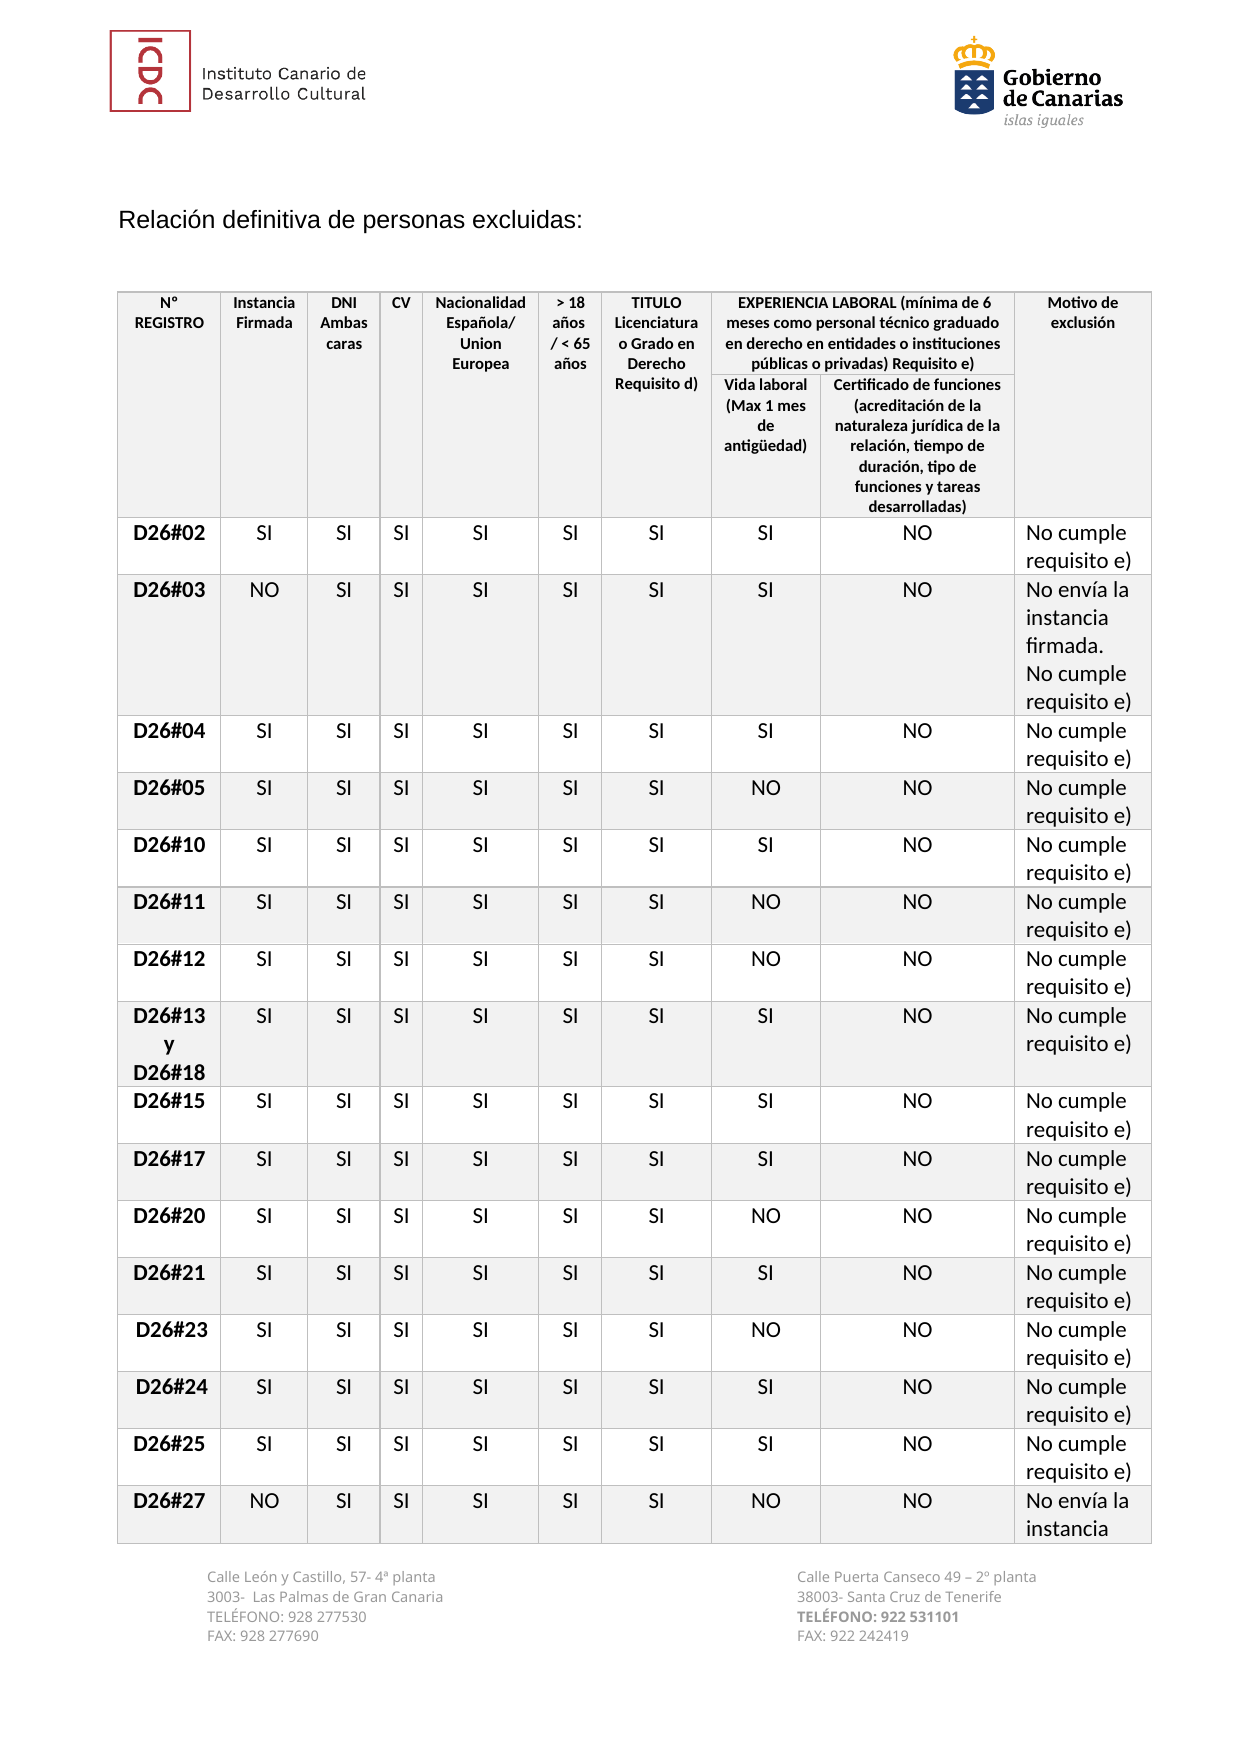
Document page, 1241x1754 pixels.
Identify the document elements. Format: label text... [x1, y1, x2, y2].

table_cell SI [539, 1087, 601, 1143]
table_cell SI [221, 716, 307, 772]
table_cell SI [539, 1002, 601, 1086]
table_cell SI [539, 830, 601, 886]
table_header Nº REGISTRO [118, 293, 220, 517]
table_cell SI [381, 1315, 422, 1371]
table_cell SI [381, 1258, 422, 1314]
table_cell D26#10 [118, 830, 220, 886]
table_header EXPERIENCIA LABORAL (mínima de 6 meses como personal técnico graduado en derecho en entidades o instituciones públicas o privadas) Requisito e) [712, 293, 1014, 374]
table_cell NO [821, 1144, 1014, 1200]
table_cell SI [381, 518, 422, 574]
table_cell SI [602, 773, 711, 829]
table_cell SI [381, 1144, 422, 1200]
table_cell SI [308, 1144, 379, 1200]
text Relación definitiva de personas excluidas: [118, 205, 1137, 234]
table_cell SI [308, 518, 379, 574]
table_cell NO [821, 575, 1014, 715]
table_cell SI [381, 1087, 422, 1143]
table_cell D26#21 [118, 1258, 220, 1314]
table_cell NO [221, 575, 307, 715]
table_cell SI [423, 1258, 538, 1314]
table_cell SI [308, 1486, 379, 1543]
table_cell SI [423, 1372, 538, 1428]
table_cell NO [712, 1201, 820, 1257]
table_cell SI [381, 945, 422, 1001]
table_cell SI [308, 1201, 379, 1257]
table_cell SI [221, 1087, 307, 1143]
table_cell SI [221, 1315, 307, 1371]
table_cell SI [381, 1486, 422, 1543]
table_cell D26#03 [118, 575, 220, 715]
table_header > 18 años / < 65 años [539, 293, 601, 517]
table_cell SI [308, 1258, 379, 1314]
table_cell SI [539, 1258, 601, 1314]
table_cell NO [821, 1201, 1014, 1257]
table_cell No cumple requisito e) [1015, 945, 1151, 1001]
table_cell NO [821, 945, 1014, 1001]
table_cell SI [602, 1315, 711, 1371]
table_cell SI [602, 1144, 711, 1200]
table_cell NO [712, 945, 820, 1001]
table_cell SI [423, 1002, 538, 1086]
table_cell SI [539, 1201, 601, 1257]
table_cell D26#15 [118, 1087, 220, 1143]
table_cell SI [712, 830, 820, 886]
table_header DNI Ambas caras [308, 293, 379, 517]
table_cell No cumple requisito e) [1015, 1372, 1151, 1428]
table_cell SI [423, 1144, 538, 1200]
table_cell NO [821, 773, 1014, 829]
table_cell No envía la instancia [1015, 1486, 1151, 1543]
table_cell SI [712, 1372, 820, 1428]
table_cell Certificado de funciones (acreditación de la naturaleza jurídica de la relación, tiempo de duración, tipo de funciones y tareas desarrolladas) [821, 375, 1014, 517]
table_header TITULO Licenciatura o Grado en Derecho Requisito d) [602, 293, 711, 517]
table_cell SI [308, 830, 379, 886]
table_cell SI [381, 575, 422, 715]
table_cell D26#02 [118, 518, 220, 574]
table_cell SI [602, 1372, 711, 1428]
table_cell SI [308, 888, 379, 943]
table_cell SI [602, 518, 711, 574]
table_cell No cumple requisito e) [1015, 1315, 1151, 1371]
table_cell SI [221, 518, 307, 574]
table_cell D26#13 y D26#18 [118, 1002, 220, 1086]
table_cell SI [308, 1087, 379, 1143]
table_cell SI [423, 518, 538, 574]
table_cell SI [381, 1201, 422, 1257]
table_cell SI [381, 716, 422, 772]
table_cell SI [221, 1002, 307, 1086]
table_cell SI [602, 575, 711, 715]
table_cell No cumple requisito e) [1015, 1002, 1151, 1086]
table_cell SI [221, 945, 307, 1001]
table_cell No envía la instancia firmada. No cumple requisito e) [1015, 575, 1151, 715]
table_cell SI [539, 1144, 601, 1200]
table_header CV [381, 293, 422, 517]
table_cell SI [381, 773, 422, 829]
table_cell SI [308, 1315, 379, 1371]
table_cell NO [821, 888, 1014, 943]
table_cell NO [712, 773, 820, 829]
table_cell SI [539, 716, 601, 772]
table_cell D26#25 [118, 1429, 220, 1485]
table_cell NO [821, 1372, 1014, 1428]
table_cell SI [423, 888, 538, 943]
table_cell SI [308, 716, 379, 772]
table_cell SI [602, 1429, 711, 1485]
table_cell SI [381, 888, 422, 943]
table_cell SI [602, 888, 711, 943]
table_cell SI [381, 1429, 422, 1485]
table_cell SI [712, 1258, 820, 1314]
table_cell SI [381, 1002, 422, 1086]
table_cell SI [602, 1486, 711, 1543]
table_cell SI [221, 773, 307, 829]
table_cell D26#04 [118, 716, 220, 772]
table_cell SI [423, 830, 538, 886]
table_cell SI [539, 575, 601, 715]
table_cell NO [221, 1486, 307, 1543]
table_cell SI [308, 945, 379, 1001]
table_cell SI [712, 1002, 820, 1086]
table_cell D26#12 [118, 945, 220, 1001]
table_cell NO [712, 888, 820, 943]
table_cell SI [712, 1429, 820, 1485]
table_cell SI [423, 716, 538, 772]
table_cell NO [821, 1429, 1014, 1485]
table_cell No cumple requisito e) [1015, 830, 1151, 886]
table_cell No cumple requisito e) [1015, 1258, 1151, 1314]
table_cell No cumple requisito e) [1015, 1087, 1151, 1143]
table_cell No cumple requisito e) [1015, 716, 1151, 772]
table_cell SI [423, 1315, 538, 1371]
table_cell SI [423, 773, 538, 829]
table_cell SI [381, 1372, 422, 1428]
table_cell NO [712, 1315, 820, 1371]
table_cell SI [712, 1144, 820, 1200]
table_cell SI [539, 1372, 601, 1428]
table_cell SI [423, 1429, 538, 1485]
table_cell SI [221, 888, 307, 943]
table_header Motivo de exclusión [1015, 293, 1151, 517]
table_cell SI [712, 518, 820, 574]
table_cell SI [423, 575, 538, 715]
table_cell SI [423, 1486, 538, 1543]
table_cell NO [821, 518, 1014, 574]
table_cell NO [821, 1087, 1014, 1143]
table_cell No cumple requisito e) [1015, 1201, 1151, 1257]
table_cell SI [539, 888, 601, 943]
table_cell SI [221, 830, 307, 886]
table_cell SI [602, 1087, 711, 1143]
table_cell No cumple requisito e) [1015, 773, 1151, 829]
table_cell NO [821, 1258, 1014, 1314]
table_cell SI [602, 716, 711, 772]
table_cell No cumple requisito e) [1015, 518, 1151, 574]
table_cell SI [221, 1429, 307, 1485]
table_cell SI [308, 1002, 379, 1086]
table_cell D26#20 [118, 1201, 220, 1257]
table_cell D26#27 [118, 1486, 220, 1543]
table_cell SI [602, 1002, 711, 1086]
table_cell D26#24 [118, 1372, 220, 1428]
table_cell SI [423, 945, 538, 1001]
table_cell SI [602, 1258, 711, 1314]
table_cell NO [821, 1002, 1014, 1086]
table_cell SI [539, 1315, 601, 1371]
table_cell SI [221, 1144, 307, 1200]
table_cell SI [381, 830, 422, 886]
table_cell D26#17 [118, 1144, 220, 1200]
table_cell SI [539, 1486, 601, 1543]
table_header Instancia Firmada [221, 293, 307, 517]
table_cell SI [308, 1372, 379, 1428]
table_cell SI [221, 1372, 307, 1428]
table_cell NO [821, 830, 1014, 886]
table_cell SI [308, 1429, 379, 1485]
table_cell SI [602, 945, 711, 1001]
table_cell SI [539, 945, 601, 1001]
table_cell SI [712, 1087, 820, 1143]
table_cell SI [423, 1201, 538, 1257]
table_cell SI [539, 1429, 601, 1485]
table_cell D26#11 [118, 888, 220, 943]
table_cell No cumple requisito e) [1015, 1429, 1151, 1485]
table_cell No cumple requisito e) [1015, 1144, 1151, 1200]
table_cell SI [602, 830, 711, 886]
table_cell SI [602, 1201, 711, 1257]
table_cell No cumple requisito e) [1015, 888, 1151, 943]
table_cell SI [712, 575, 820, 715]
table_header Nacionalidad Española/ Union Europea [423, 293, 538, 517]
table_cell SI [712, 716, 820, 772]
table_cell D26#23 [118, 1315, 220, 1371]
table_cell SI [539, 518, 601, 574]
table_cell SI [308, 575, 379, 715]
table_cell D26#05 [118, 773, 220, 829]
table_cell NO [712, 1486, 820, 1543]
table_cell SI [308, 773, 379, 829]
table_cell SI [221, 1258, 307, 1314]
table_cell SI [539, 773, 601, 829]
table_cell Vida laboral (Max 1 mes de antigüedad) [712, 375, 820, 517]
table_cell SI [423, 1087, 538, 1143]
table_cell NO [821, 716, 1014, 772]
table_cell NO [821, 1486, 1014, 1543]
table_cell SI [221, 1201, 307, 1257]
table_cell NO [821, 1315, 1014, 1371]
